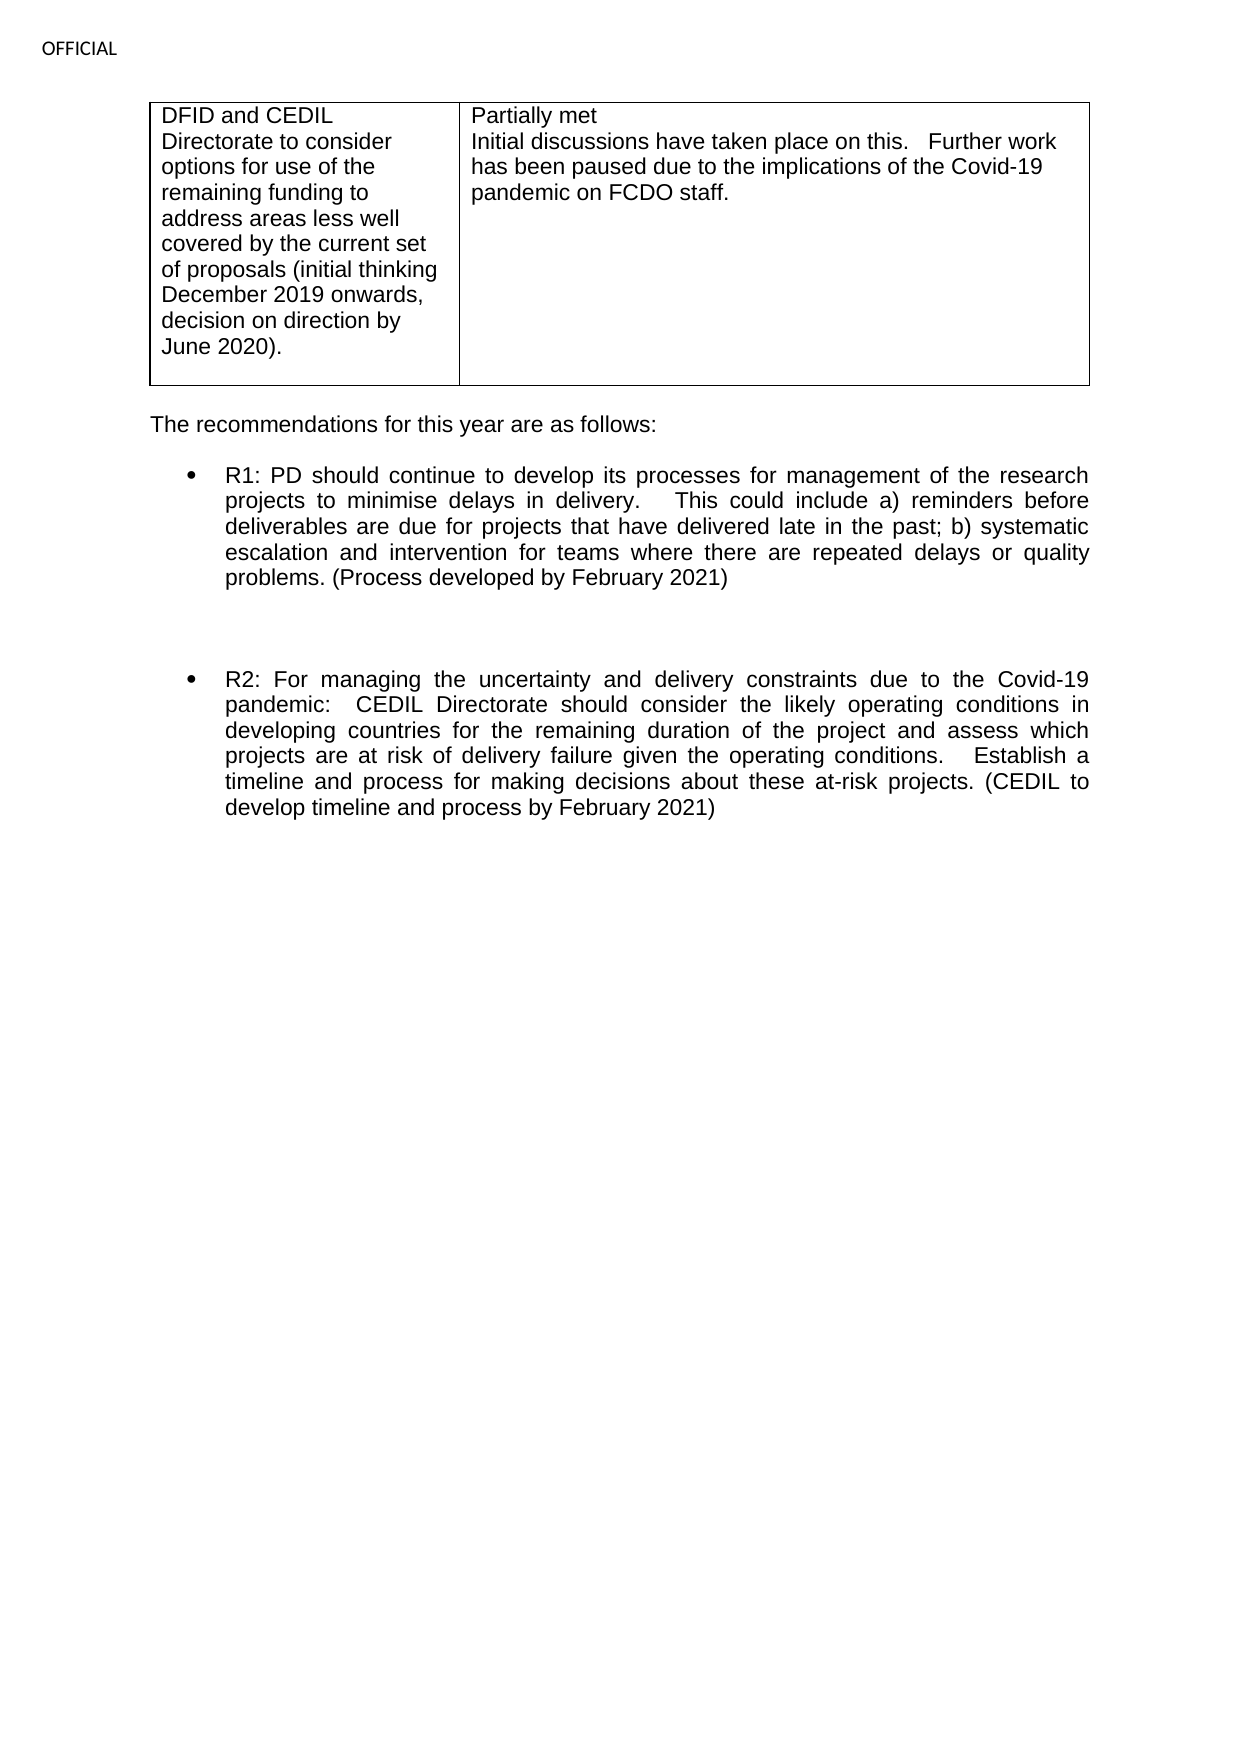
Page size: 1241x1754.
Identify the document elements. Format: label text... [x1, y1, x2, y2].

list R2: For managing the uncertainty and delivery constraints due to the Covid-19 pandemic: CEDIL Directorate should consider the likely operating conditions in developing countries for the remaining duration of the project and assess which projects are at risk of delivery failure given the operating conditions. Establish a timeline and process for making decisions about these at-risk projects. (CEDIL to develop timeline and process by February 2021) [187, 666, 1090, 820]
table_cell Partially met Initial discussions have taken place on this. Further work has been paused due to the implications of the Covid-19 pandemic on FCDO staff. [460, 103, 1089, 384]
list R1: PD should continue to develop its processes for management of the research projects to minimise delays in delivery. This could include a) reminders before deliverables are due for projects that have delivered late in the past; b) systematic escalation and intervention for teams where there are repeated delays or quality problems. (Process developed by February 2021) [187, 462, 1090, 591]
table_cell DFID and CEDIL Directorate to consider options for use of the remaining funding to address areas less well covered by the current set of proposals (initial thinking December 2019 onwards, decision on direction by June 2020). [151, 103, 459, 384]
text The recommendations for this year are as follows: [150, 411, 1090, 437]
